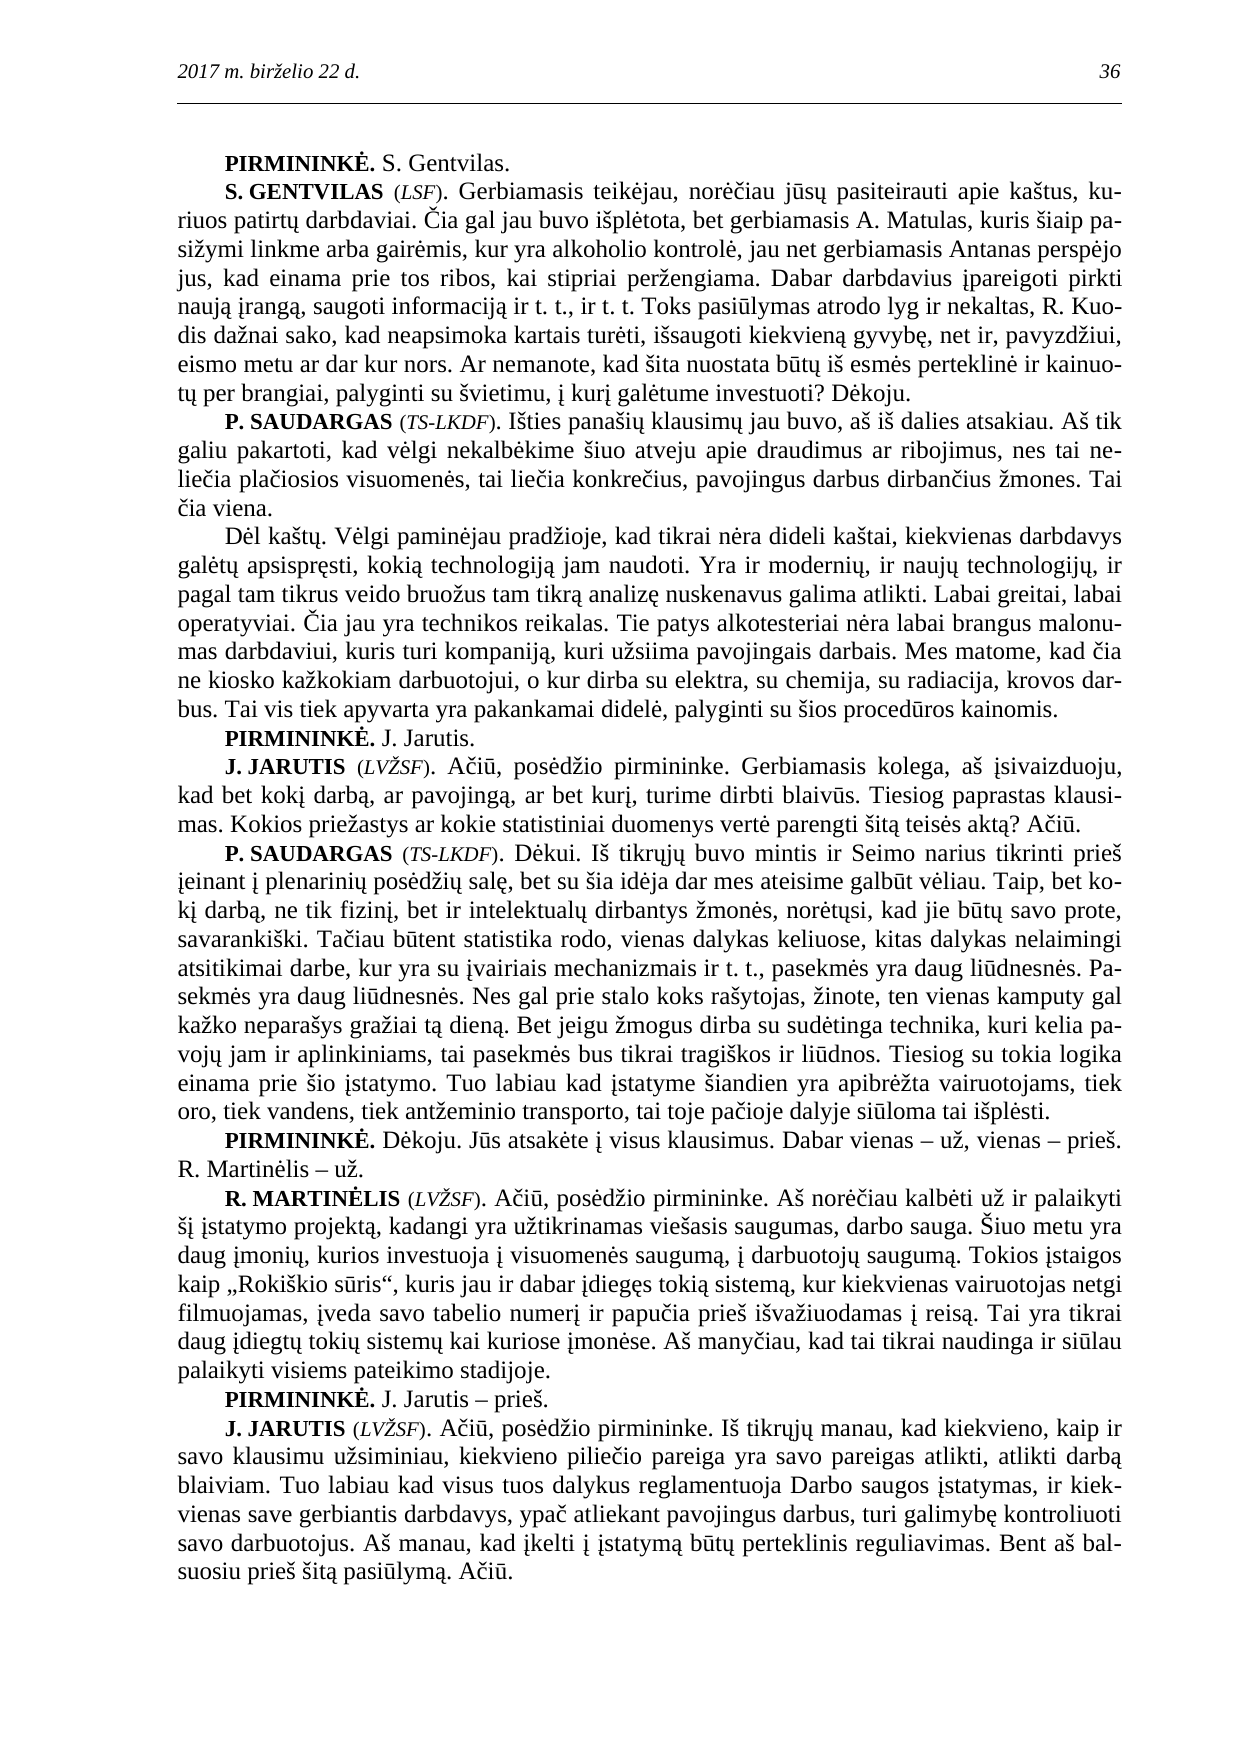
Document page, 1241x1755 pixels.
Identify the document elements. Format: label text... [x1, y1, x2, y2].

text S. GENTVILAS (LSF). Ger­bia­ma­sis tei­kė­jau, no­rė­čiau jū­sų pa­si­tei­rau­ti apie kaš­tus, ku­riuos pa­tir­tų darb­da­viai. Čia gal jau bu­vo iš­plė­to­ta, bet ger­bia­ma­sis A. Ma­tu­las, ku­ris šiaip pa­si­žy­mi lin­kme ar­ba gai­rė­mis, kur yra al­ko­ho­lio kon­tro­lė, jau net ger­bia­ma­sis An­ta­nas per­spė­jo jus, kad ei­na­ma prie tos ri­bos, kai stip­riai per­žen­gia­ma. Da­bar darb­da­vius įpa­rei­go­ti pirk­ti nau­ją įran­gą, sau­go­ti in­for­ma­ci­ją ir t. t., ir t. t. Toks pa­siū­ly­mas at­ro­do lyg ir ne­kal­tas, R. Kuo­dis daž­nai sa­ko, kad ne­ap­si­mo­ka kar­tais tu­rė­ti, iš­sau­go­ti kiek­vie­ną gy­vy­bę, net ir, pa­vyz­džiui, eis­mo metu ar dar kur nors. Ar ne­ma­no­te, kad ši­ta nuo­sta­ta bū­tų iš es­mės per­tek­li­nė ir kai­nuo­tų per bran­giai, pa­ly­gin­ti su švie­ti­mu, į ku­rį ga­lė­tu­me in­ves­tuo­ti? Dė­ko­ju. [177, 176, 1122, 406]
text PIRMININKĖ. Dė­ko­ju. Jūs at­sa­kė­te į vi­sus klau­si­mus. Da­bar vie­nas – už, vie­nas – prieš. R. Mar­ti­nė­lis – už. [177, 1125, 1122, 1183]
text P. SAUDARGAS (TS-LKDF). Iš­ties pa­na­šių klau­si­mų jau bu­vo, aš iš da­lies at­sa­kiau. Aš tik ga­liu pa­kar­to­ti, kad vėl­gi ne­kal­bė­ki­me šiuo at­ve­ju apie drau­di­mus ar ri­bo­ji­mus, nes tai ne­liečia pla­čio­sios vi­suo­me­nės, tai lie­čia kon­kre­čius, pa­vo­jin­gus dar­bus dir­ban­čius žmo­nes. Tai čia vie­na. [177, 406, 1122, 521]
text J. JARUTIS (LVŽSF). Ačiū, po­sė­džio pir­mi­nin­ke. Iš tik­rų­jų ma­nau, kad kiek­vie­no, kaip ir sa­vo klau­si­mu už­si­mi­niau, kiek­vie­no pi­lie­čio pa­rei­ga yra sa­vo pa­rei­gas at­lik­ti, at­lik­ti dar­bą blai­viam. Tuo la­biau kad vi­sus tuos da­ly­kus reg­la­men­tuo­ja Dar­bo sau­gos įsta­ty­mas, ir kiek­vie­nas sa­ve ger­bian­tis darb­da­vys, ypač at­lie­kant pa­vo­jin­gus dar­bus, tu­ri ga­li­my­bę kon­tro­liuo­ti sa­vo dar­buo­to­jus. Aš ma­nau, kad įkel­ti į įsta­ty­mą bū­tų per­tek­li­nis re­gu­lia­vi­mas. Bent aš bal­suo­siu prieš ši­tą pa­siū­ly­mą. Ačiū. [177, 1413, 1122, 1585]
text P. SAUDARGAS (TS-LKDF). Dė­kui. Iš tik­rų­jų bu­vo min­tis ir Sei­mo na­rius tik­rin­ti prieš įei­nant į ple­na­ri­nių po­sė­džių sa­lę, bet su šia idė­ja dar mes at­ei­si­me gal­būt vė­liau. Taip, bet ko­kį dar­bą, ne tik fi­zi­nį, bet ir in­te­lek­tu­a­lų dir­ban­tys žmo­nės, no­rė­tų­si, kad jie bū­tų sa­vo pro­te, sa­va­ran­kiš­ki. Ta­čiau bū­tent sta­tis­ti­ka ro­do, vie­nas da­ly­kas ke­liuo­se, ki­tas da­ly­kas ne­lai­min­gi at­si­ti­ki­mai dar­be, kur yra su įvai­riais me­cha­niz­mais ir t. t., pa­sek­mės yra daug liūd­nes­nės. Pa­sek­mės yra daug liūd­nes­nės. Nes gal prie sta­lo koks ra­šy­to­jas, ži­no­te, ten vie­nas kam­pu­ty gal kaž­ko ne­pa­ra­šys gra­žiai tą die­ną. Bet jei­gu žmo­gus dir­ba su su­dė­tin­ga tech­ni­ka, ku­ri ke­lia pa­vo­jų jam ir ap­lin­ki­niams, tai pa­sek­mės bus tik­rai tra­giš­kos ir liūd­nos. Tie­siog su to­kia lo­gi­ka ei­na­ma prie šio įsta­ty­mo. Tuo la­biau kad įsta­ty­me šian­dien yra api­brėž­ta vai­ruo­to­jams, tiek oro, tiek van­dens, tiek ant­že­mi­nio trans­por­to, tai to­je pa­čio­je da­ly­je siū­lo­ma tai iš­plės­ti. [177, 838, 1122, 1125]
text R. MARTINĖLIS (LVŽSF). Ačiū, po­sė­džio pir­mi­nin­ke. Aš no­rė­čiau kal­bė­ti už ir pa­lai­ky­ti šį įsta­ty­mo pro­jek­tą, ka­dan­gi yra už­tik­ri­na­mas vie­ša­sis sau­gu­mas, dar­bo sau­ga. Šiuo me­tu yra daug įmo­nių, ku­rios in­ves­tuo­ja į vi­suo­me­nės sau­gu­mą, į dar­buo­to­jų sau­gu­mą. To­kios įstai­gos kaip „Ro­kiš­kio sū­ris“, ku­ris jau ir da­bar įdie­gęs to­kią sis­te­mą, kur kiek­vie­nas vai­ruo­to­jas net­gi fil­muo­ja­mas, įve­da sa­vo ta­be­lio nu­me­rį ir pa­pu­čia prieš iš­va­žiuo­da­mas į rei­są. Tai yra tik­rai daug įdieg­tų to­kių sis­te­mų kai ku­rio­se įmo­nė­se. Aš ma­ny­čiau, kad tai tik­rai nau­din­ga ir siū­lau pa­lai­ky­ti vi­siems pa­tei­ki­mo sta­di­jo­je. [177, 1183, 1122, 1384]
text PIRMININKĖ. S. Gent­vi­las. [177, 148, 1122, 176]
text J. JARUTIS (LVŽSF). Ačiū, po­sė­džio pir­mi­nin­ke. Ger­bia­ma­sis ko­le­ga, aš įsi­vaiz­duo­ju, kad bet ko­kį dar­bą, ar pa­vo­jin­gą, ar bet ku­rį, tu­ri­me dirb­ti blai­vūs. Tie­siog pa­pras­tas klau­si­mas. Ko­kios prie­žas­tys ar ko­kie sta­tis­ti­niai duo­me­nys ver­tė pa­reng­ti ši­tą tei­sės ak­tą? Ačiū. [177, 751, 1122, 838]
text PIRMININKĖ. J. Ja­ru­tis. [177, 723, 1122, 751]
text PIRMININKĖ. J. Ja­ru­tis – prieš. [177, 1384, 1122, 1413]
text Dėl kaš­tų. Vėl­gi pa­mi­nė­jau pra­džio­je, kad tik­rai nė­ra di­de­li kaš­tai, kiek­vie­nas darb­da­vys ga­lė­tų ap­si­spręs­ti, ko­kią tech­no­lo­gi­ją jam nau­do­ti. Yra ir mo­der­nių, ir nau­jų tech­no­lo­gi­jų, ir pa­gal tam tik­rus vei­do bruo­žus tam tik­rą ana­li­zę nu­ske­na­vus ga­li­ma at­lik­ti. La­bai grei­tai, la­bai ope­ra­ty­viai. Čia jau yra tech­ni­kos rei­ka­las. Tie pa­tys al­ko­tes­te­riai nė­ra la­bai bran­gus ma­lo­nu­mas darb­da­viui, ku­ris tu­ri kom­pa­ni­ją, ku­ri už­si­i­ma pa­vo­jin­gais dar­bais. Mes ma­to­me, kad čia ne kios­ko kaž­ko­kiam dar­buo­to­jui, o kur dir­ba su elek­tra, su che­mi­ja, su ra­dia­ci­ja, kro­vos dar­bus. Tai vis tiek apy­var­ta yra pa­kan­ka­mai di­de­lė, pa­ly­gin­ti su šios pro­ce­dū­ros kai­no­mis. [177, 521, 1122, 723]
